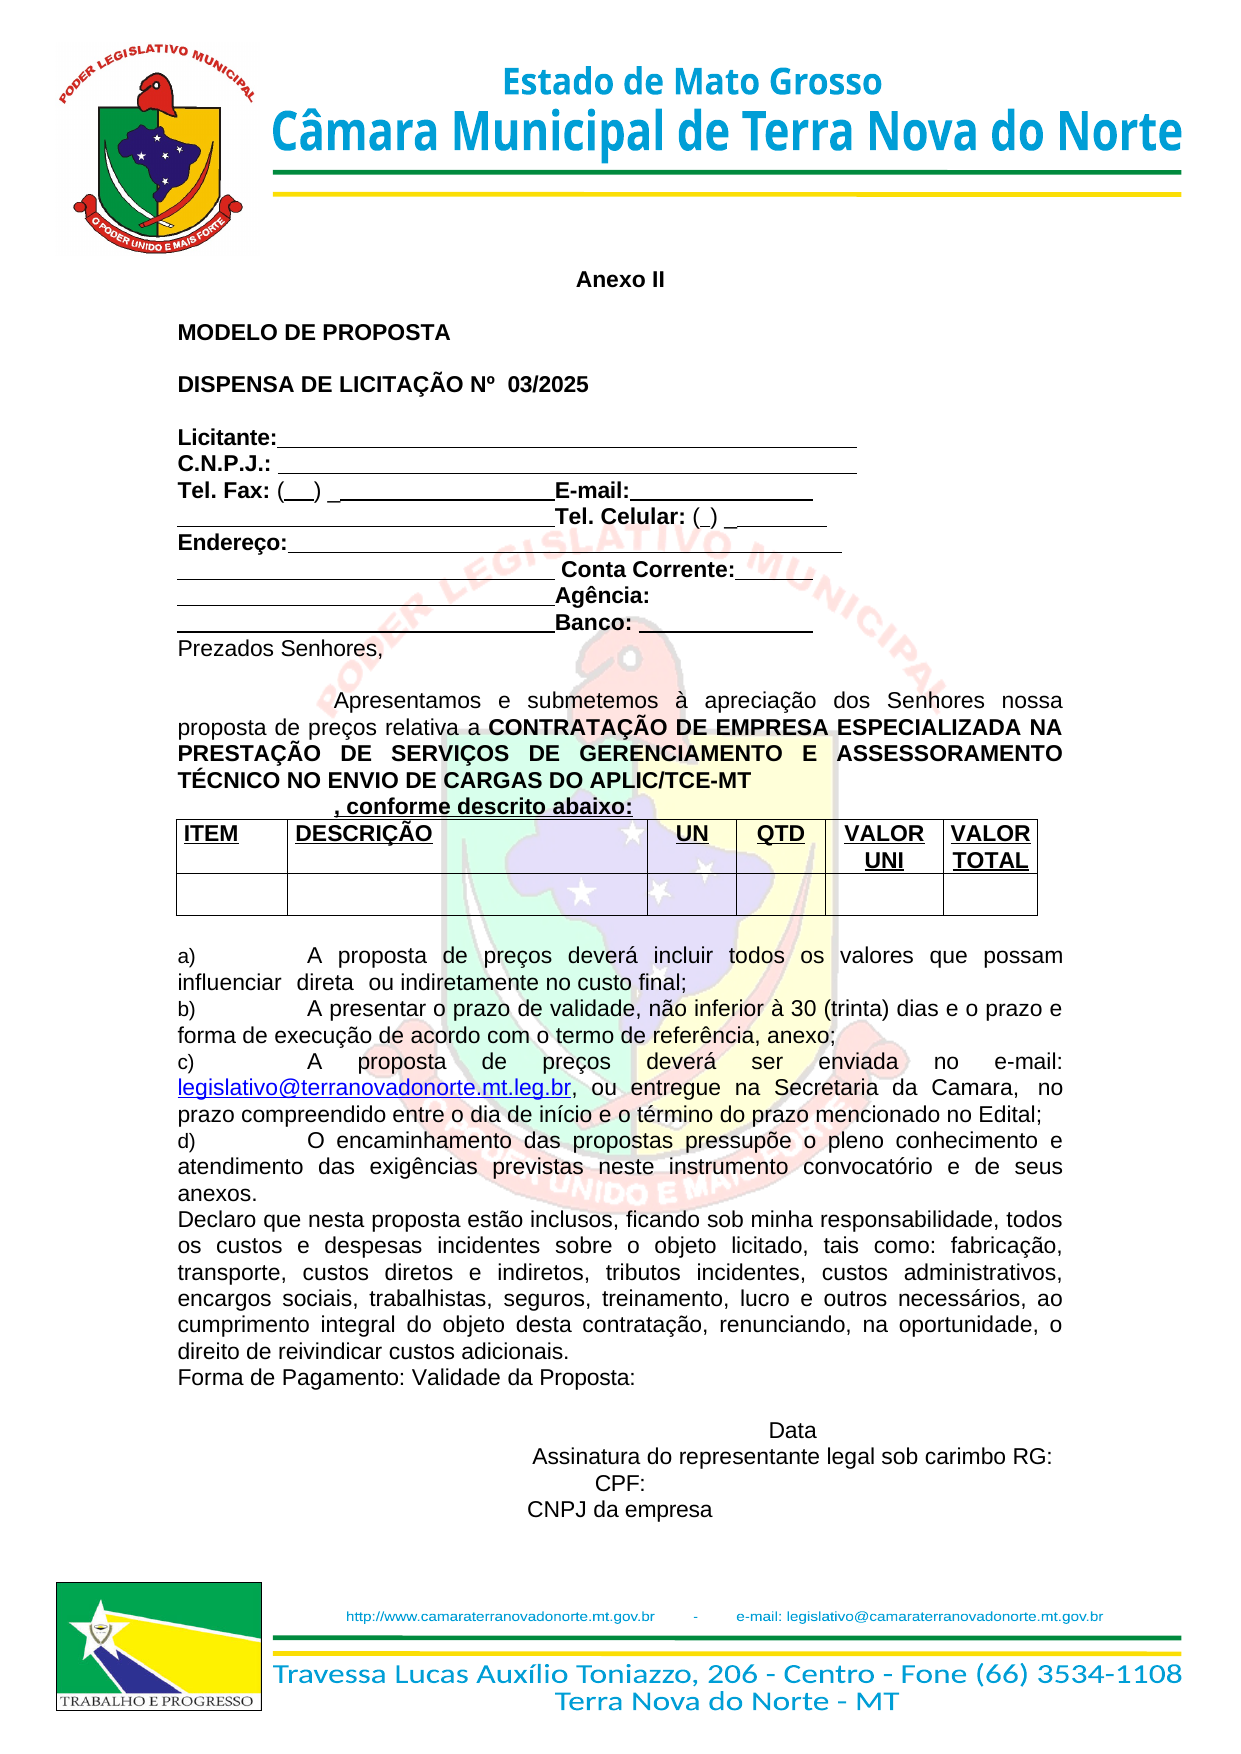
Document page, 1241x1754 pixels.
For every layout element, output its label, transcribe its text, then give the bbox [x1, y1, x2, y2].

text Prezados Senhores, [966, 635, 1063, 661]
text , conforme descrito abaixo: [966, 793, 1063, 819]
text Declaro que nesta proposta estão inclusos, ficando sob minha responsabilidade, todos os custos e despesas incidentes sobre o objeto licitado, tais como: fabricação, transporte, custos diretos e indiretos, tributos incidentes, custos administrativos, encargos sociais, trabalhistas, seguros, treinamento, lucro e outros necessários, ao cumprimento integral do objeto desta contratação, renunciando, na oportunidade, o direito de reivindicar custos adicionais. [177, 1206, 1063, 1364]
text Tel. Fax: ( ) _ E-mail: Tel. Celular: ( ) _ Endereço: Conta Corrente: Agência: Banco: [177, 527, 303, 579]
text Assinatura do representante legal sob carimbo RG: [522, 1443, 1063, 1469]
text , conforme descrito abaixo: [177, 793, 303, 819]
table_cell [966, 874, 1037, 915]
text Tel. Fax: ( ) _ E-mail: Tel. Celular: ( ) _ Endereço: Conta Corrente: Agência: Banco: [177, 606, 303, 631]
table_header ITEM [177, 820, 287, 873]
text Forma de Pagamento: Validade da Proposta: [177, 1364, 1063, 1391]
picture [55, 42, 260, 256]
text Anexo II [177, 266, 1063, 292]
table_header DESCRIÇÃO [288, 820, 303, 873]
text DISPENSA DE LICITAÇÃO Nº 03/2025 [177, 371, 1063, 398]
text Licitante: C.N.P.J.: [177, 424, 858, 477]
list A proposta de preços deverá incluir todos os valores que possam influenciar direta ou indiretamente no custo final; [966, 942, 1063, 995]
text CNPJ da empresa [177, 1496, 1062, 1522]
list A presentar o prazo de validade, não inferior à 30 (trinta) dias e o prazo e forma de execução de acordo com o termo de referência, anexo; [966, 995, 1063, 1048]
list A proposta de preços deverá incluir todos os valores que possam influenciar direta ou indiretamente no custo final; [177, 942, 303, 995]
list A presentar o prazo de validade, não inferior à 30 (trinta) dias e o prazo e forma de execução de acordo com o termo de referência, anexo; [177, 995, 303, 1048]
table_cell [177, 874, 287, 915]
picture [57, 1583, 261, 1710]
text Prezados Senhores, [177, 635, 303, 661]
text Tel. Fax: ( ) _ E-mail: Tel. Celular: ( ) _ Endereço: Conta Corrente: Agência: Banco: [177, 477, 849, 526]
text Apresentamos e submetemos à apreciação dos Senhores nossa proposta de preços relativa a CONTRATAÇÃO DE EMPRESA ESPECIALIZADA NA PRESTAÇÃO DE SERVIÇOS DE GERENCIAMENTO E ASSESSORAMENTO TÉCNICO NO ENVIO DE CARGAS DO APLIC/TCE-MT [177, 687, 303, 793]
list O encaminhamento das propostas pressupõe o pleno conhecimento e atendimento das exigências previstas neste instrumento convocatório e de seus anexos. [177, 1127, 303, 1206]
text Apresentamos e submetemos à apreciação dos Senhores nossa proposta de preços relativa a CONTRATAÇÃO DE EMPRESA ESPECIALIZADA NA PRESTAÇÃO DE SERVIÇOS DE GERENCIAMENTO E ASSESSORAMENTO TÉCNICO NO ENVIO DE CARGAS DO APLIC/TCE-MT [966, 687, 1063, 793]
text Tel. Fax: ( ) _ E-mail: Tel. Celular: ( ) _ Endereço: Conta Corrente: Agência: Banco: [177, 580, 303, 605]
text MODELO DE PROPOSTA [177, 318, 1063, 345]
table_cell [288, 874, 303, 915]
list A proposta de preços deverá ser enviada no e-mail: legislativo@terranovadonorte.mt.leg.br, ou entregue na Secretaria da Camara, no prazo compreendido entre o dia de início e o término do prazo mencionado no Edital; [966, 1048, 1063, 1127]
text CPF: [177, 1469, 1063, 1496]
table_header VALOR TOTAL [966, 820, 1037, 873]
list O encaminhamento das propostas pressupõe o pleno conhecimento e atendimento das exigências previstas neste instrumento convocatório e de seus anexos. [966, 1127, 1063, 1206]
picture [859, 1618, 868, 1623]
list A proposta de preços deverá ser enviada no e-mail: legislativo@terranovadonorte.mt.leg.br, ou entregue na Secretaria da Camara, no prazo compreendido entre o dia de início e o término do prazo mencionado no Edital; [177, 1048, 303, 1097]
text Data [522, 1417, 1063, 1443]
